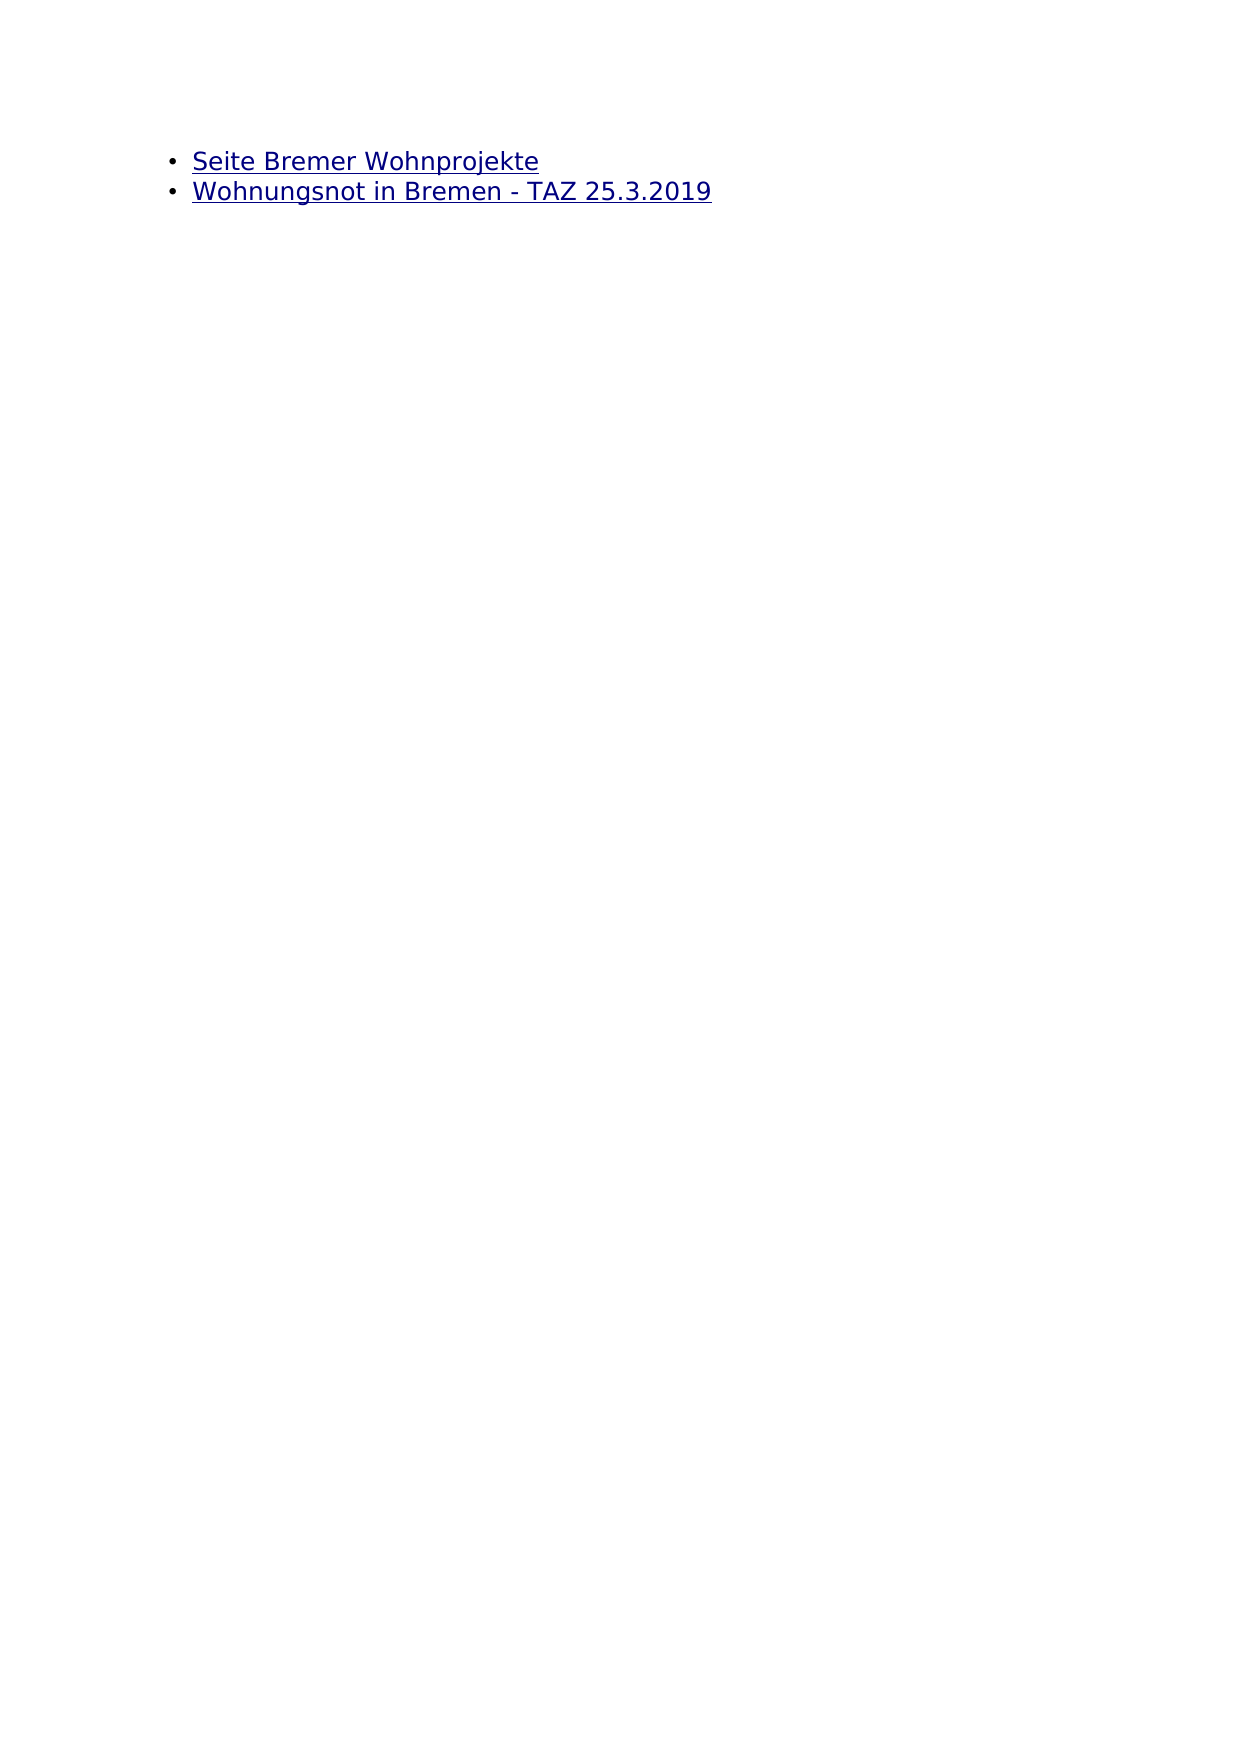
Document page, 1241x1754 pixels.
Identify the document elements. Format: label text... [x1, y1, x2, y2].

list Seite Bremer Wohnprojekte [177, 148, 1122, 177]
list Wohnungsnot in Bremen - TAZ 25.3.2019 [177, 177, 1122, 206]
